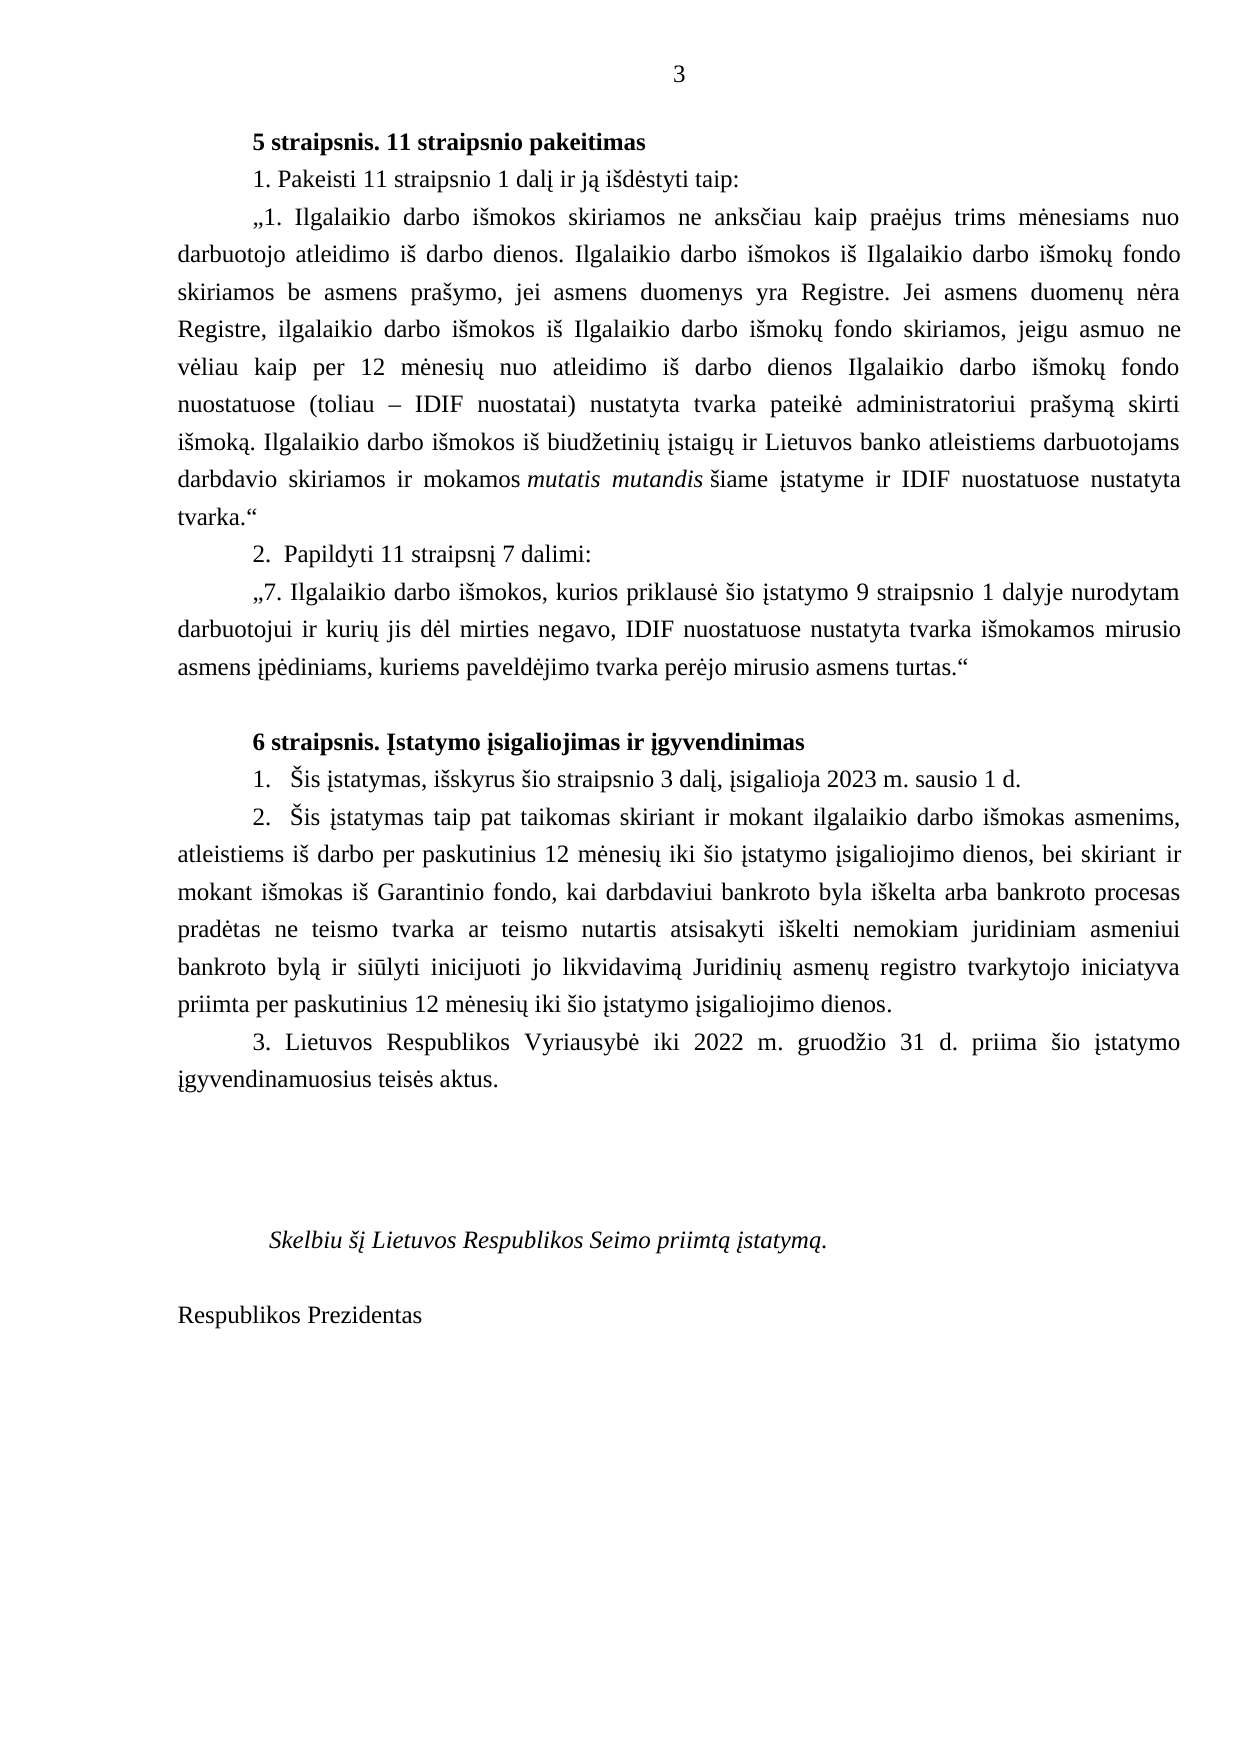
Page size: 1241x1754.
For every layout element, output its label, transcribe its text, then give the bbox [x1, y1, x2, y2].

text 1. Pakeisti 11 straipsnio 1 dalį ir ją išdėstyti taip: [177, 156, 1181, 193]
text 3. Lietuvos Respublikos Vyriausybė iki 2022 m. gruodžio 31 d. priima šio įstatymo įgyvendinamuosius teisės aktus. [177, 1018, 1181, 1093]
text Skelbiu šį Lietuvos Respublikos Seimo priimtą įstatymą. [177, 1217, 1181, 1254]
text Respublikos Prezidentas [177, 1292, 1181, 1329]
text 6 straipsnis. Įstatymo įsigaliojimas ir įgyvendinimas [252, 718, 1181, 756]
text 2. Šis įstatymas taip pat taikomas skiriant ir mokant ilgalaikio darbo išmokas asmenims, atleistiems iš darbo per paskutinius 12 mėnesių iki šio įstatymo įsigaliojimo dienos, bei skiriant ir mokant išmokas iš Garantinio fondo, kai darbdaviui bankroto byla iškelta arba bankroto procesas pradėtas ne teismo tvarka ar teismo nutartis atsisakyti iškelti nemokiam juridiniam asmeniui bankroto bylą ir siūlyti inicijuoti jo likvidavimą Juridinių asmenų registro tvarkytojo iniciatyva priimta per paskutinius 12 mėnesių iki šio įstatymo įsigaliojimo dienos. [177, 793, 1181, 1018]
text 2. Papildyti 11 straipsnį 7 dalimi: [177, 531, 1181, 568]
text 5 straipsnis. 11 straipsnio pakeitimas [177, 118, 1181, 156]
text „1. Ilgalaikio darbo išmokos skiriamos ne anksčiau kaip praėjus trims mėnesiams nuo darbuotojo atleidimo iš darbo dienos. Ilgalaikio darbo išmokos iš Ilgalaikio darbo išmokų fondo skiriamos be asmens prašymo, jei asmens duomenys yra Registre. Jei asmens duomenų nėra Registre, ilgalaikio darbo išmokos iš Ilgalaikio darbo išmokų fondo skiriamos, jeigu asmuo ne vėliau kaip per 12 mėnesių nuo atleidimo iš darbo dienos Ilgalaikio darbo išmokų fondo nuostatuose (toliau – IDIF nuostatai) nustatyta tvarka pateikė administratoriui prašymą skirti išmoką. Ilgalaikio darbo išmokos iš biudžetinių įstaigų ir Lietuvos banko atleistiems darbuotojams darbdavio skiriamos ir mokamos mutatis mutandis šiame įstatyme ir IDIF nuostatuose nustatyta tvarka.“ [177, 193, 1181, 531]
text „7. Ilgalaikio darbo išmokos, kurios priklausė šio įstatymo 9 straipsnio 1 dalyje nurodytam darbuotojui ir kurių jis dėl mirties negavo, IDIF nuostatuose nustatyta tvarka išmokamos mirusio asmens įpėdiniams, kuriems paveldėjimo tvarka perėjo mirusio asmens turtas.“ [177, 568, 1181, 681]
text 1. Šis įstatymas, išskyrus šio straipsnio 3 dalį, įsigalioja 2023 m. sausio 1 d. [252, 756, 1181, 793]
